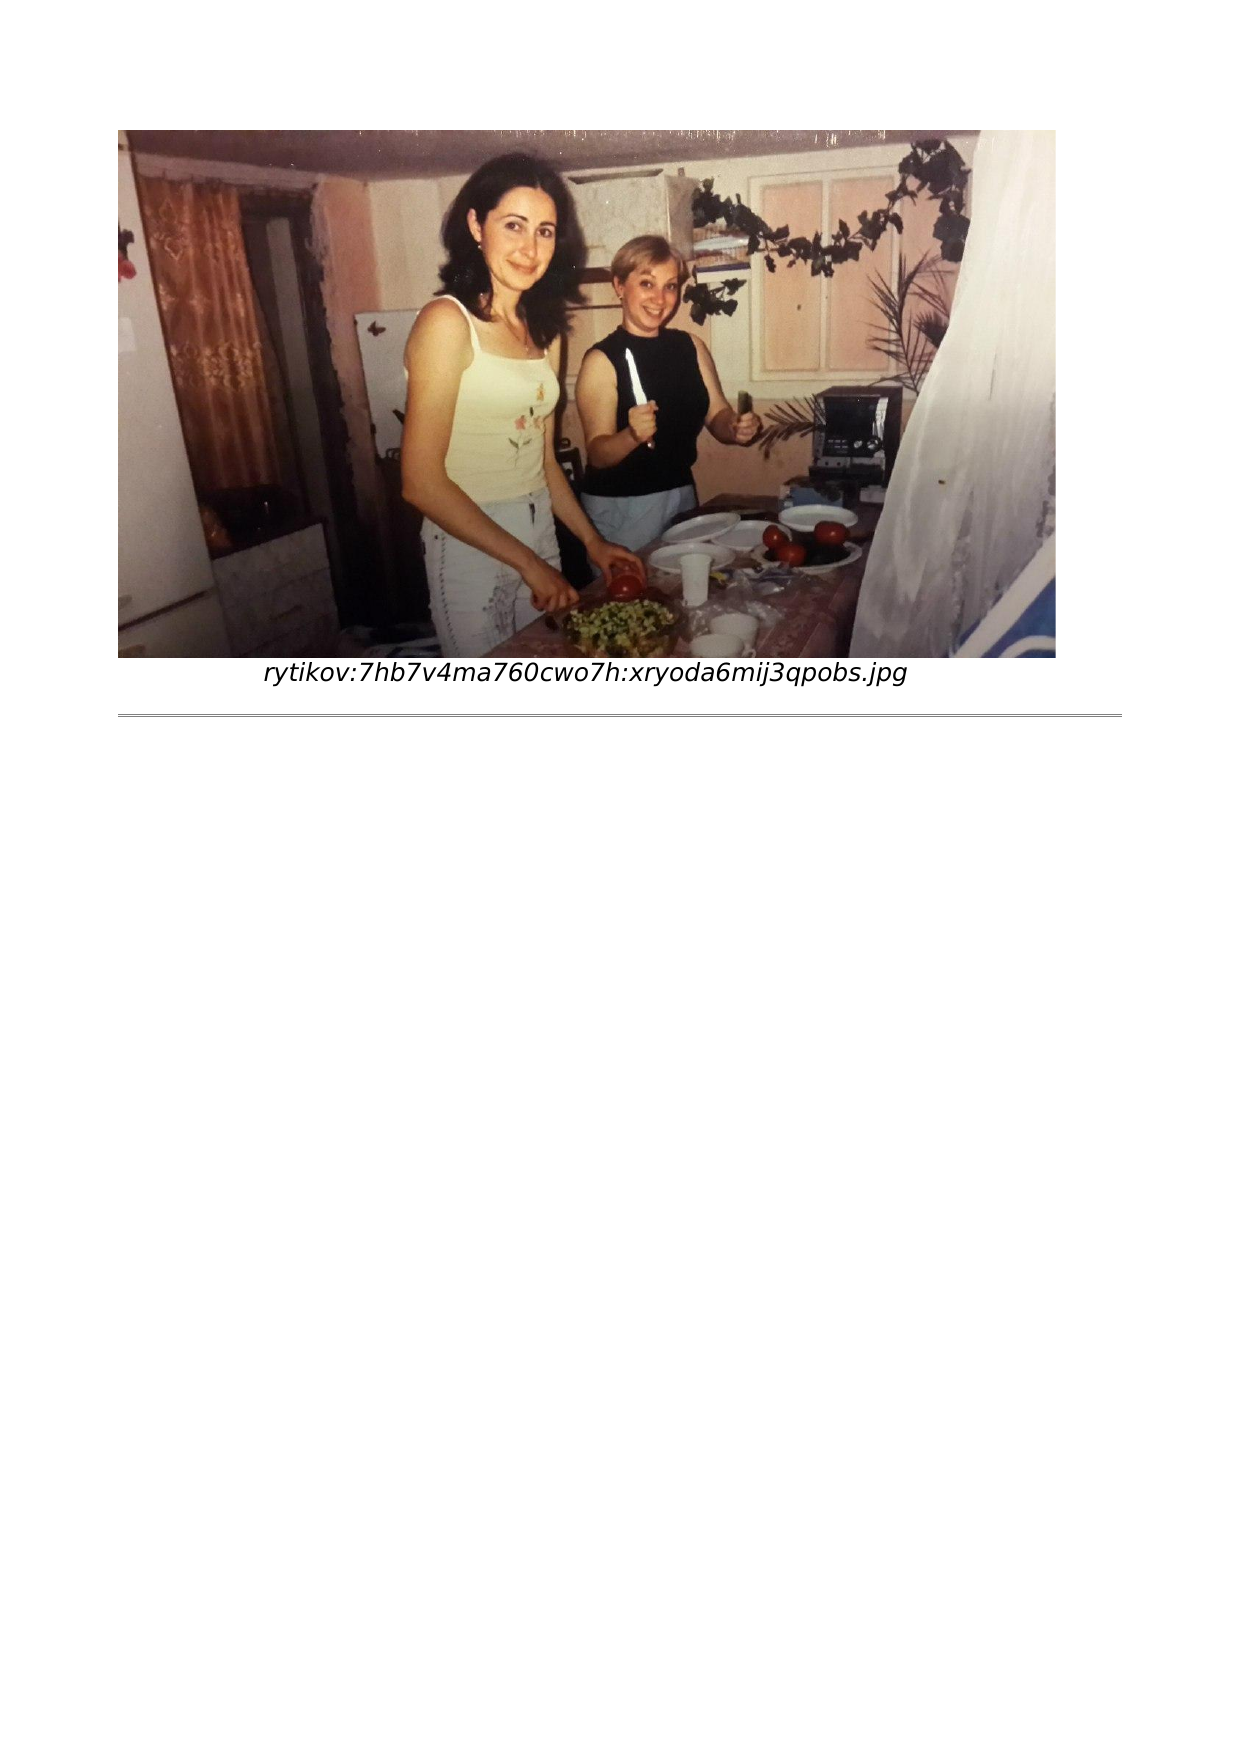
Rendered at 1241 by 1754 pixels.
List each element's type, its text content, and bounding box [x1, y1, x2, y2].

text rytikov:7hb7v4ma760cwo7h:xryoda6mij3qpobs.jpg [118, 658, 1056, 687]
picture [118, 130, 1056, 658]
